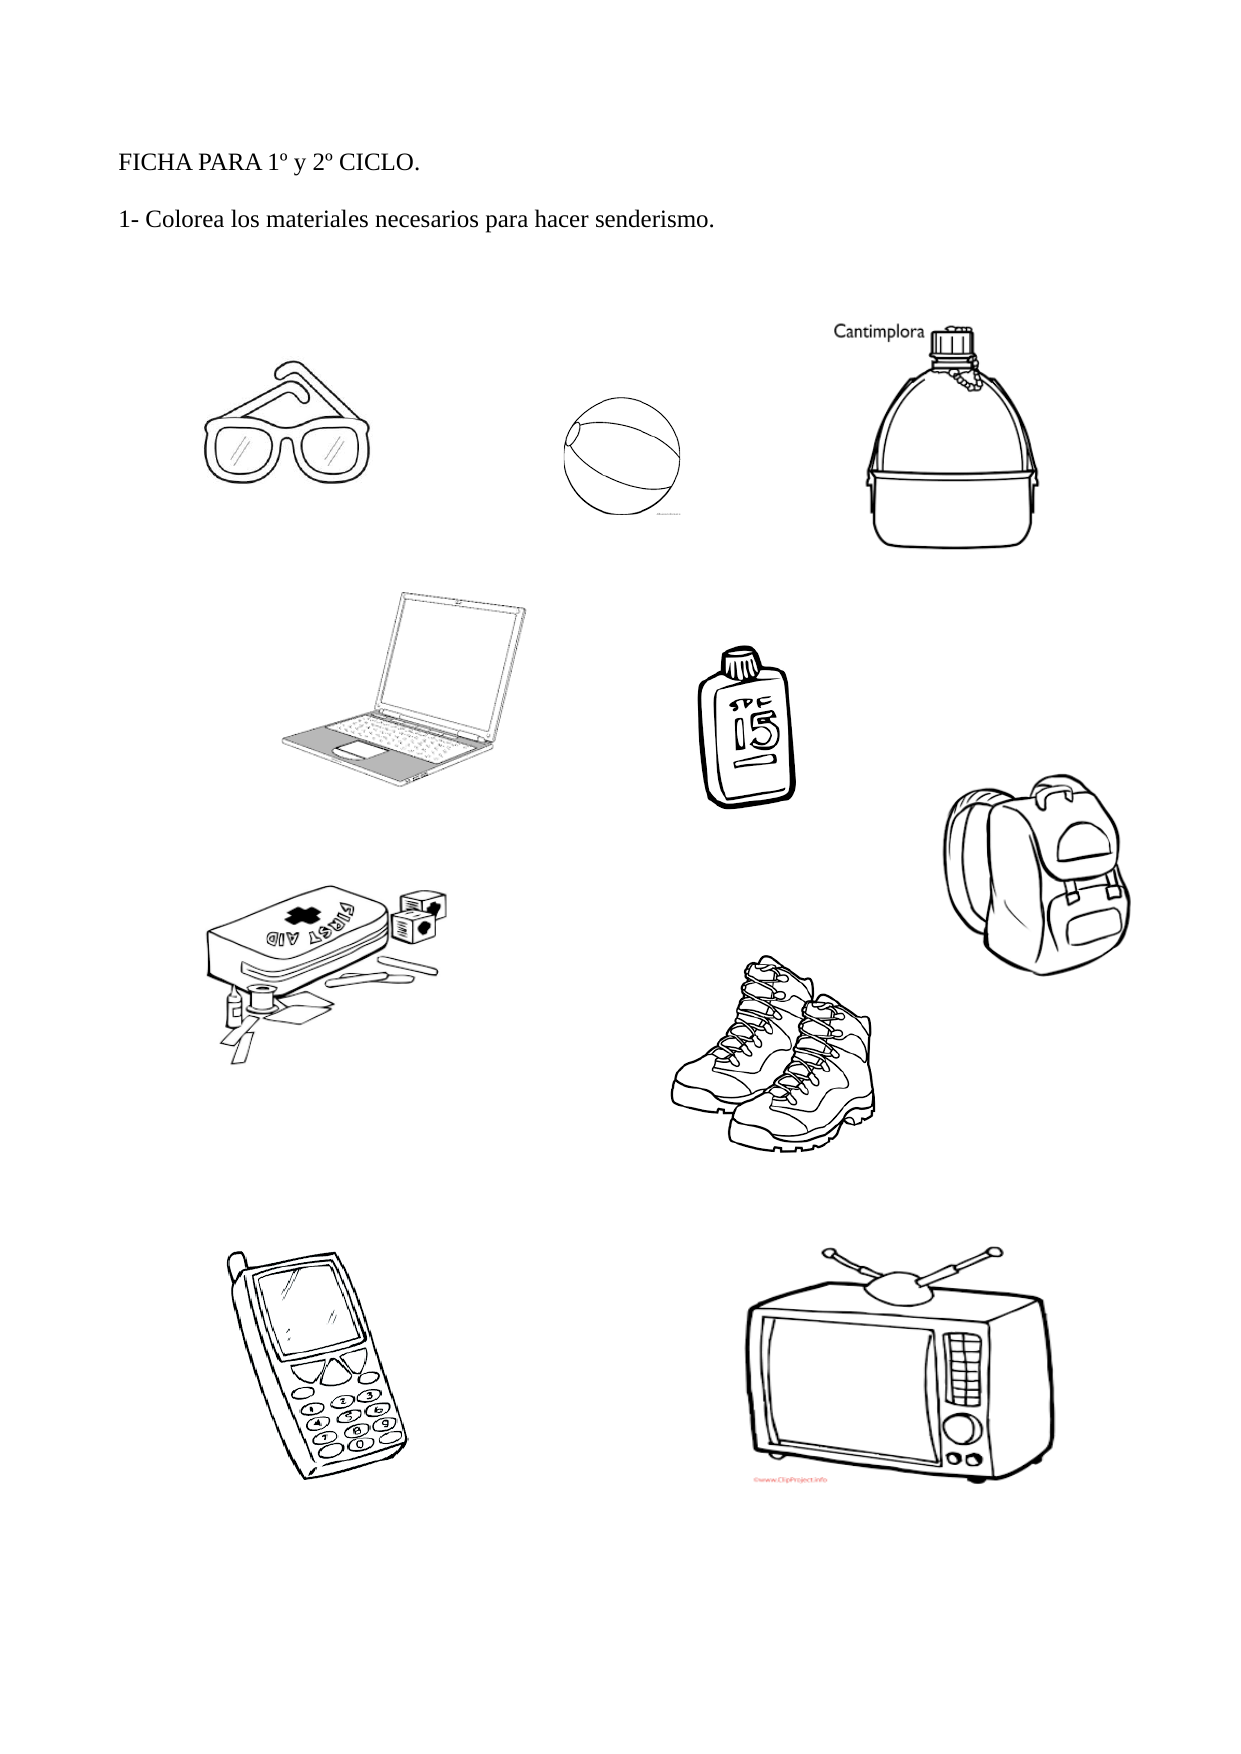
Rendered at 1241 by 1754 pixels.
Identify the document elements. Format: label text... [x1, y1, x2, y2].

text FICHA PARA 1º y 2º CICLO. [118, 147, 1122, 176]
text 1- Colorea los materiales necesarios para hacer senderismo. [118, 204, 1122, 233]
